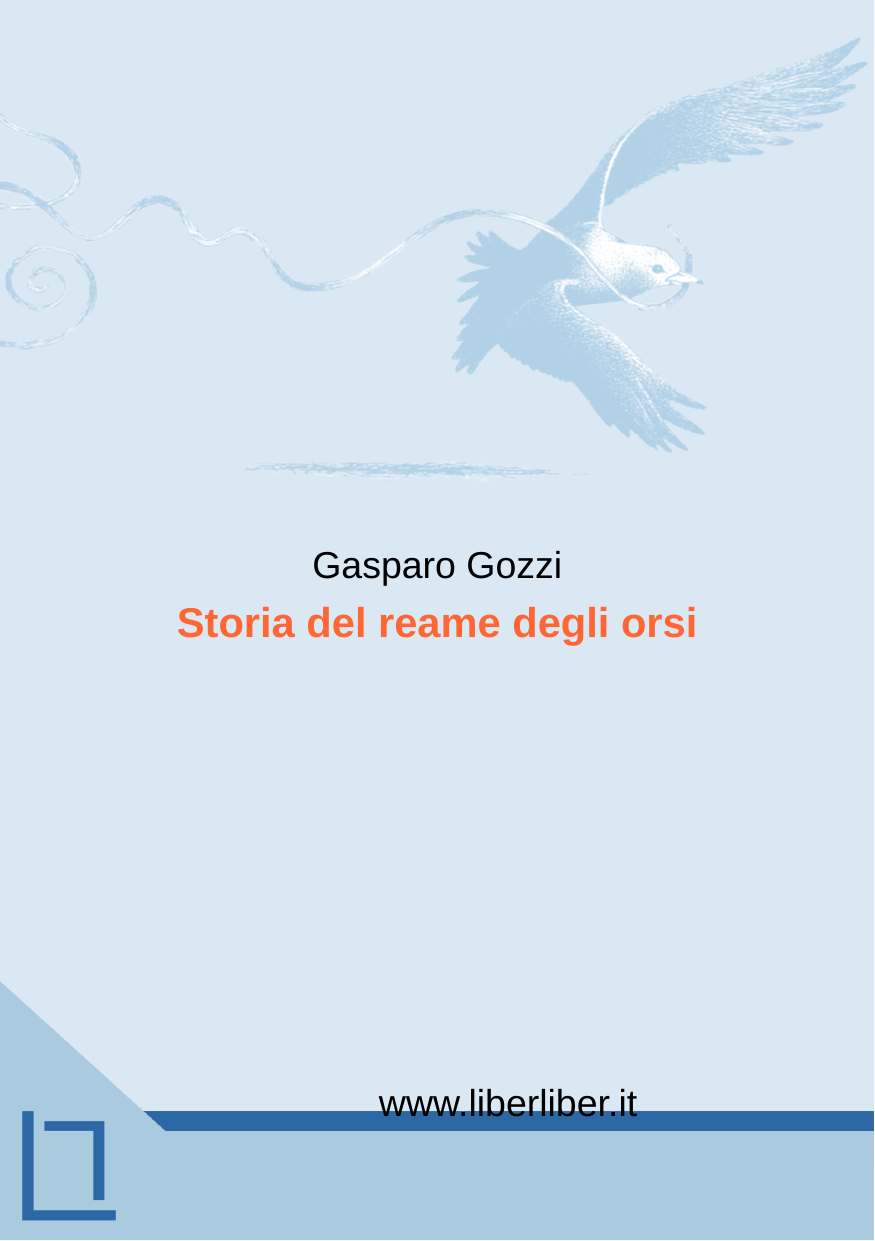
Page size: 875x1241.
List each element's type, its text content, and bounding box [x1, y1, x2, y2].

picture [0, 0, 874, 1241]
text Gasparo Gozzi [94, 543, 779, 586]
text www.liberliber.it [331, 1081, 685, 1124]
text Storia del reame degli orsi [94, 598, 779, 646]
